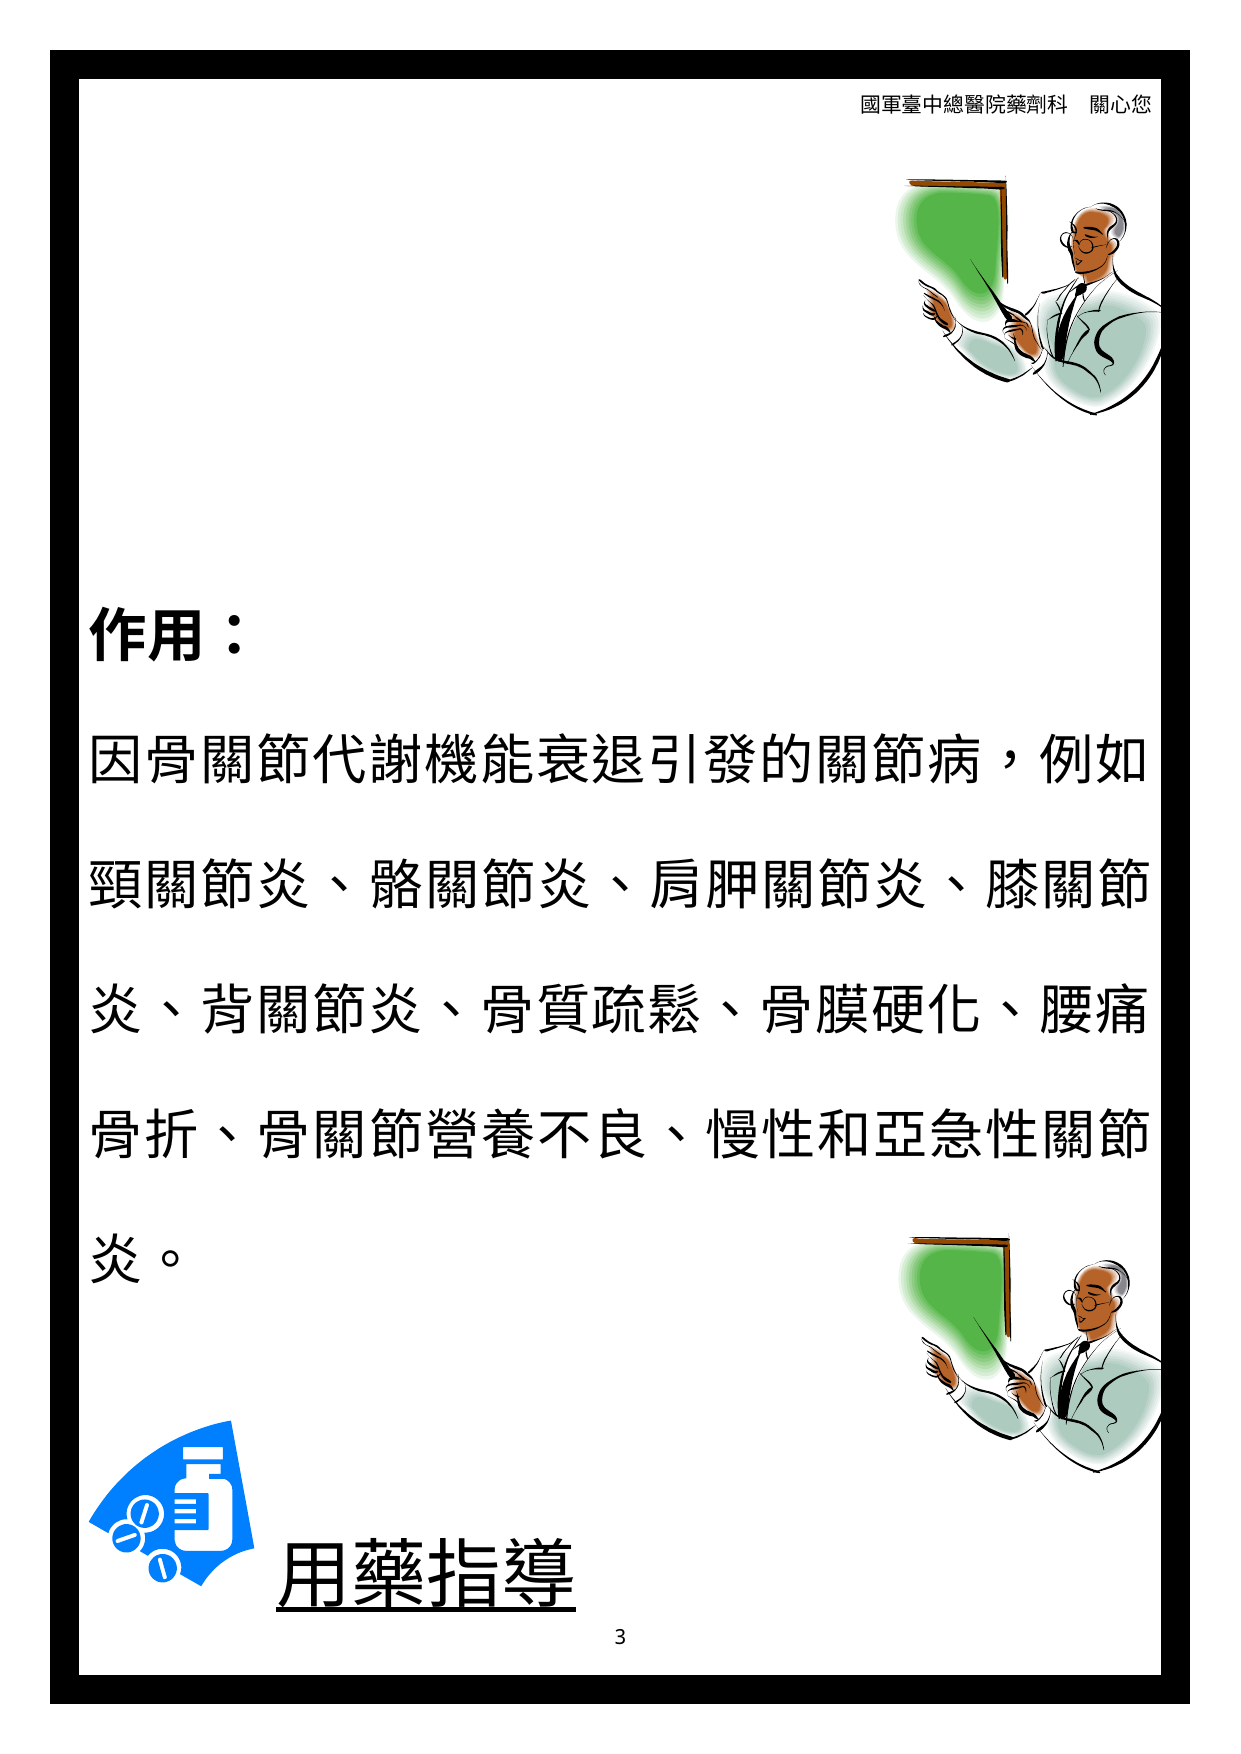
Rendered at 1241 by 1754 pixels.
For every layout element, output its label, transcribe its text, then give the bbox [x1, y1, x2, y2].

text 作用： [89, 558, 1152, 683]
text 因骨關節代謝機能衰退引發的關節病，例如：頸關節炎、骼關節炎、肩胛關節炎、膝關節炎、背關節炎、骨質疏鬆、骨膜硬化、腰痛、骨折、骨關節營養不良、慢性和亞急性關節炎。 [89, 683, 1152, 1308]
text 用藥指導 [89, 1496, 1152, 1621]
